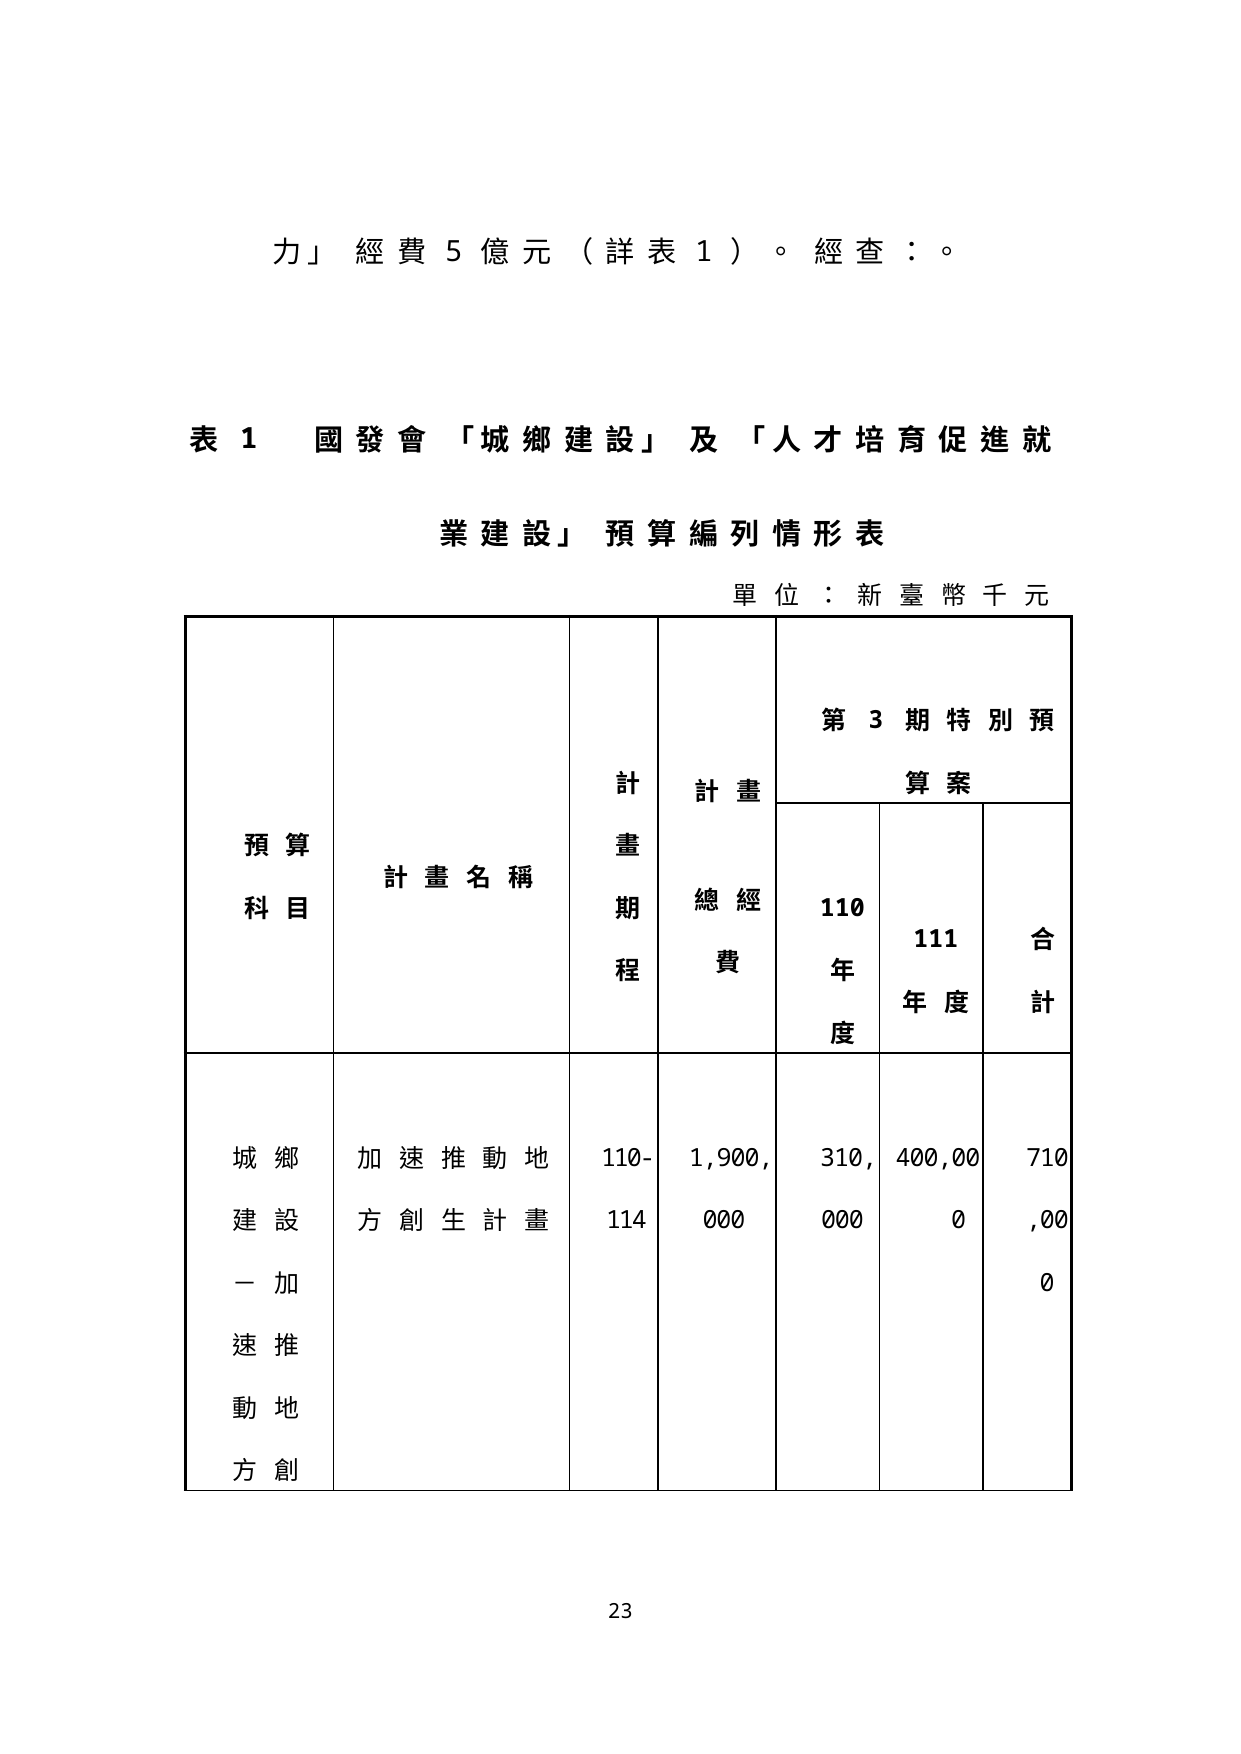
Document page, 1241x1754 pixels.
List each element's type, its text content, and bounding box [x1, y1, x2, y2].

table_header 計畫名稱 [334, 618, 569, 1052]
text 表1 國發會「城鄉建設」及「人才培育促進就業建設」預算編列情形表 [183, 365, 1058, 552]
table_cell 加速推動地方創生計畫 [334, 1054, 569, 1490]
table_cell 110年度 [777, 804, 879, 1052]
table_header 計畫 總經費 [659, 618, 775, 1052]
table_header 第3期特別預算案 [777, 618, 1070, 802]
table_cell 710,000 [984, 1054, 1070, 1490]
table_header 計畫 期程 [570, 618, 657, 1052]
table_header 預算科目 [187, 618, 333, 1052]
table_cell 1,900,000 [659, 1054, 775, 1490]
table_cell 合計 [984, 804, 1070, 1052]
text 力」經費5億元（詳表1）。經查：。 [242, 177, 1058, 302]
table_cell 400,000 [880, 1054, 982, 1490]
text 單位：新臺幣千元 [183, 552, 1058, 615]
table_cell 城鄉建設－加速推動地方創 [187, 1054, 333, 1490]
table_cell 111年度 [880, 804, 982, 1052]
table_cell 310,000 [777, 1054, 879, 1490]
table_cell 110-114 [570, 1054, 657, 1490]
